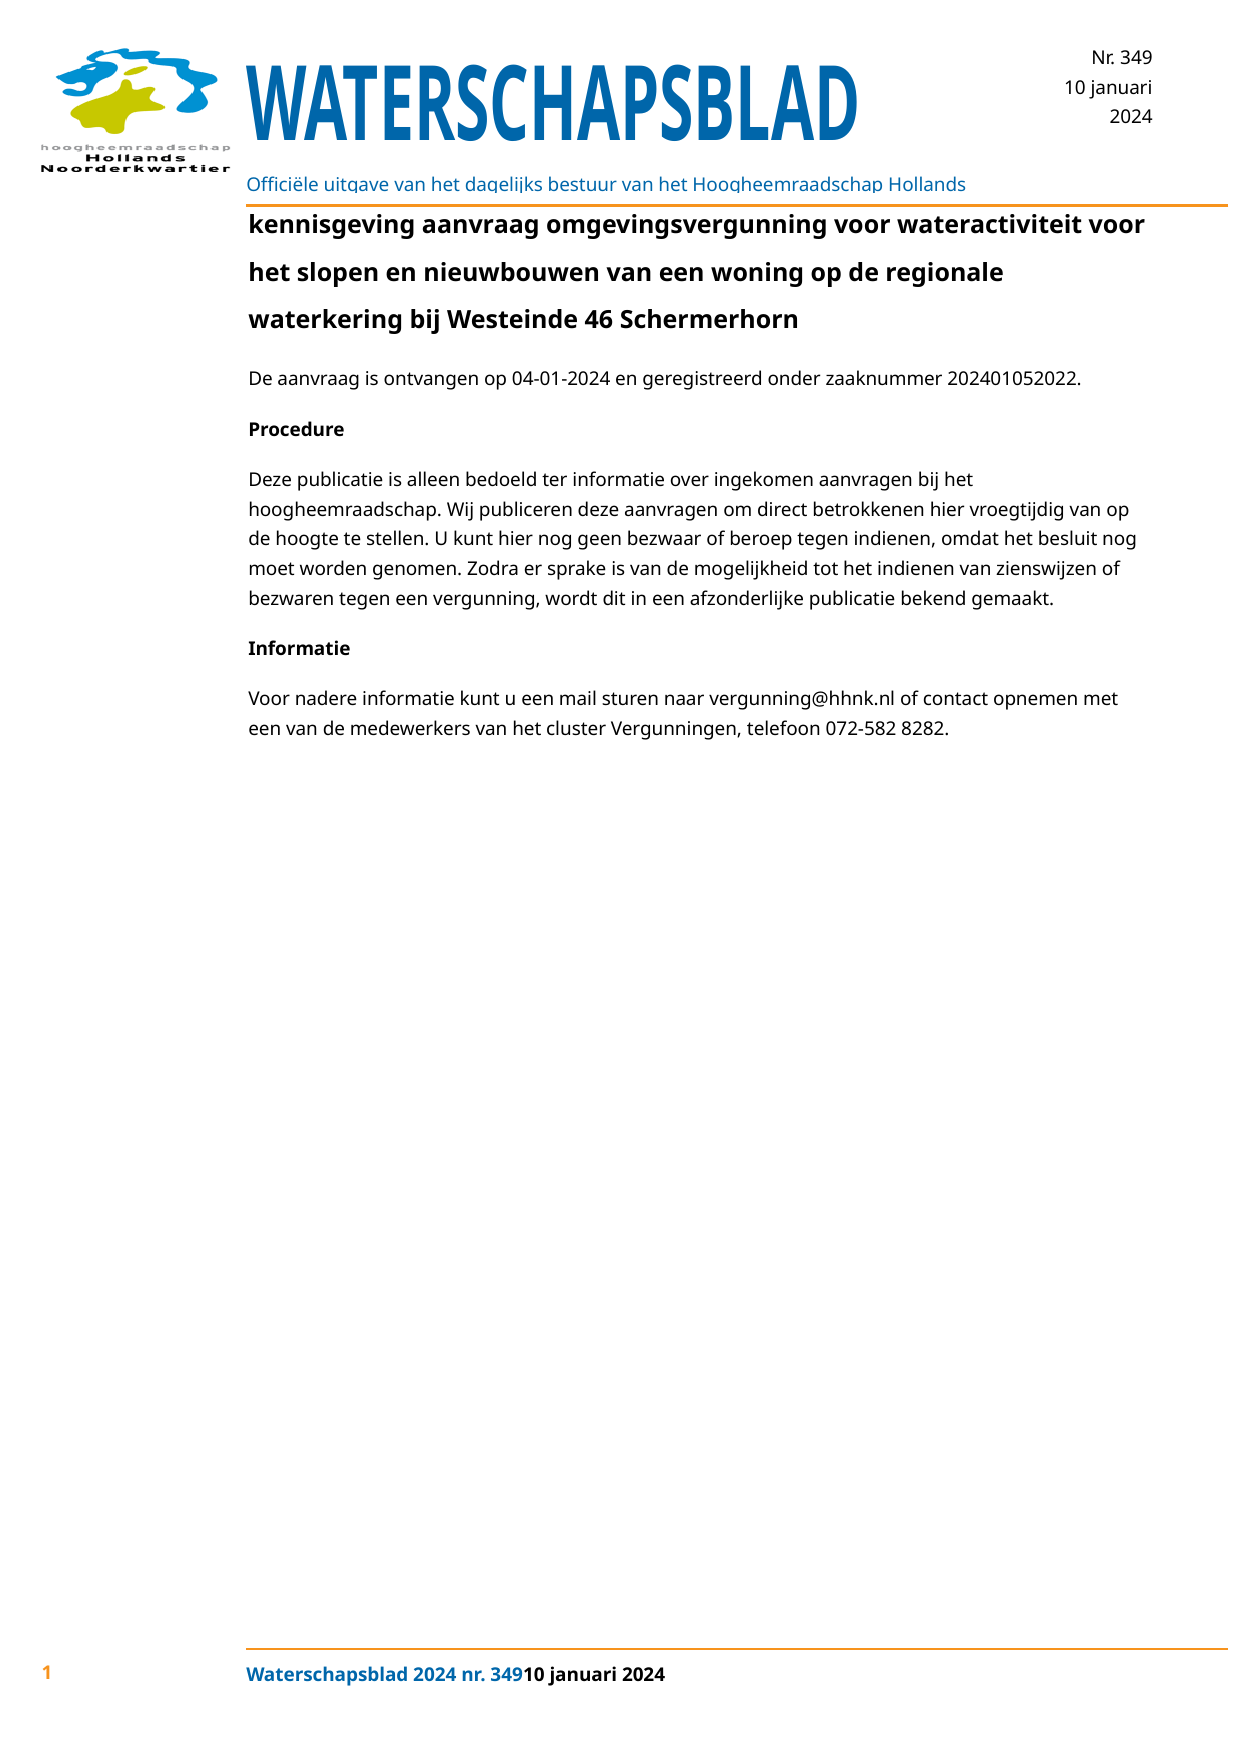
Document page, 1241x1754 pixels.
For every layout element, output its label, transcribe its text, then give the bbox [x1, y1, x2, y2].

text Informatie [248, 635, 1152, 661]
text kennisgeving aanvraag omgevingsvergunning voor wateractiviteit voor het slopen en nieuwbouwen van een woning op de regionale waterkering bij Westeinde 46 Schermerhorn [248, 207, 1152, 336]
text Procedure [248, 416, 1152, 442]
picture [41, 47, 231, 172]
text Voor nadere informatie kunt u een mail sturen naar vergunning@hhnk.nl of contact opnemen met een van de medewerkers van het cluster Vergunningen, telefoon 072-582 8282. [248, 686, 1152, 741]
text De aanvraag is ontvangen op 04-01-2024 en geregistreerd onder zaaknummer 202401052022. [248, 366, 1152, 391]
text Deze publicatie is alleen bedoeld ter informatie over ingekomen aanvragen bij het hoogheemraadschap. Wij publiceren deze aanvragen om direct betrokkenen hier vroegtijdig van op de hoogte te stellen. U kunt hier nog geen bezwaar of beroep tegen indienen, omdat het besluit nog moet worden genomen. Zodra er sprake is van de mogelijkheid tot het indienen van zienswijzen of bezwaren tegen een vergunning, wordt dit in een afzonderlijke publicatie bekend gemaakt. [248, 466, 1152, 610]
